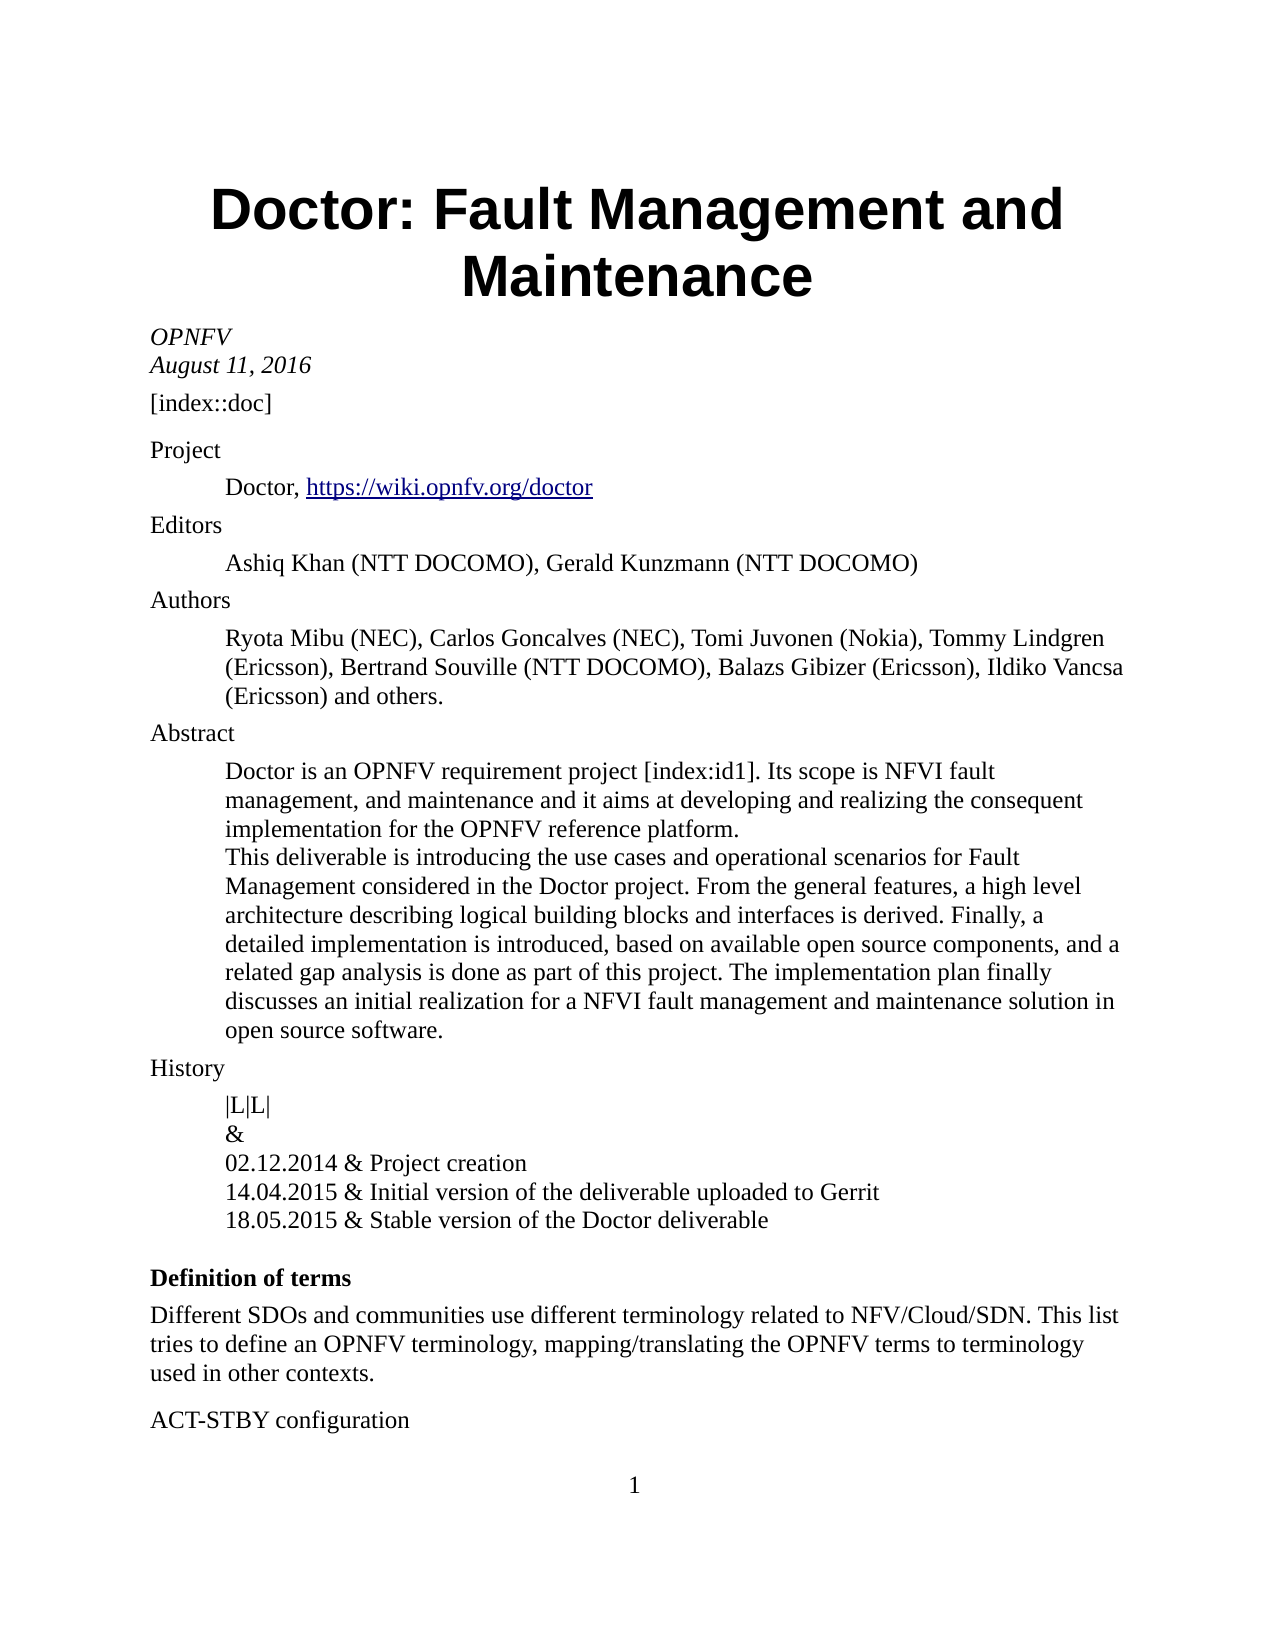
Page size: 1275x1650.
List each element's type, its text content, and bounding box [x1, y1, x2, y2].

text Definition of terms [150, 1263, 1125, 1292]
text Editors [150, 510, 1125, 539]
title Doctor: Fault Management and Maintenance [150, 175, 1125, 309]
text |L|L| [225, 1090, 1125, 1119]
text Ryota Mibu (NEC), Carlos Goncalves (NEC), Tomi Juvonen (Nokia), Tommy Lindgren (Ericsson), Bertrand Souville (NTT DOCOMO), Balazs Gibizer (Ericsson), Ildiko Vancsa (Ericsson) and others. [225, 623, 1125, 709]
text Abstract [150, 718, 1125, 747]
text This deliverable is introducing the use cases and operational scenarios for Fault Management considered in the Doctor project. From the general features, a high level architecture describing logical building blocks and interfaces is derived. Finally, a detailed implementation is introduced, based on available open source components, and a related gap analysis is done as part of this project. The implementation plan finally discusses an initial realization for a NFVI fault management and maintenance solution in open source software. [225, 842, 1125, 1044]
text Project [150, 435, 1125, 463]
text Authors [150, 586, 1125, 614]
text History [150, 1053, 1125, 1081]
text OPNFV [150, 322, 1125, 350]
text ACT-STBY configuration [150, 1405, 1125, 1433]
text Doctor is an OPNFV requirement project [index:id1]. Its scope is NFVI fault management, and maintenance and it aims at developing and realizing the consequent implementation for the OPNFV reference platform. [225, 756, 1125, 842]
text & 02.12.2014 & Project creation 14.04.2015 & Initial version of the deliverable uploaded to Gerrit 18.05.2015 & Stable version of the Doctor deliverable [225, 1119, 1125, 1263]
text August 11, 2016 [150, 350, 1125, 379]
text Ashiq Khan (NTT DOCOMO), Gerald Kunzmann (NTT DOCOMO) [225, 548, 1125, 577]
text [index::doc] [150, 388, 1125, 417]
text Doctor, https://wiki.opnfv.org/doctor [225, 472, 1125, 501]
text Different SDOs and communities use different terminology related to NFV/Cloud/SDN. This list tries to define an OPNFV terminology, mapping/translating the OPNFV terms to terminology used in other contexts. [150, 1301, 1125, 1387]
